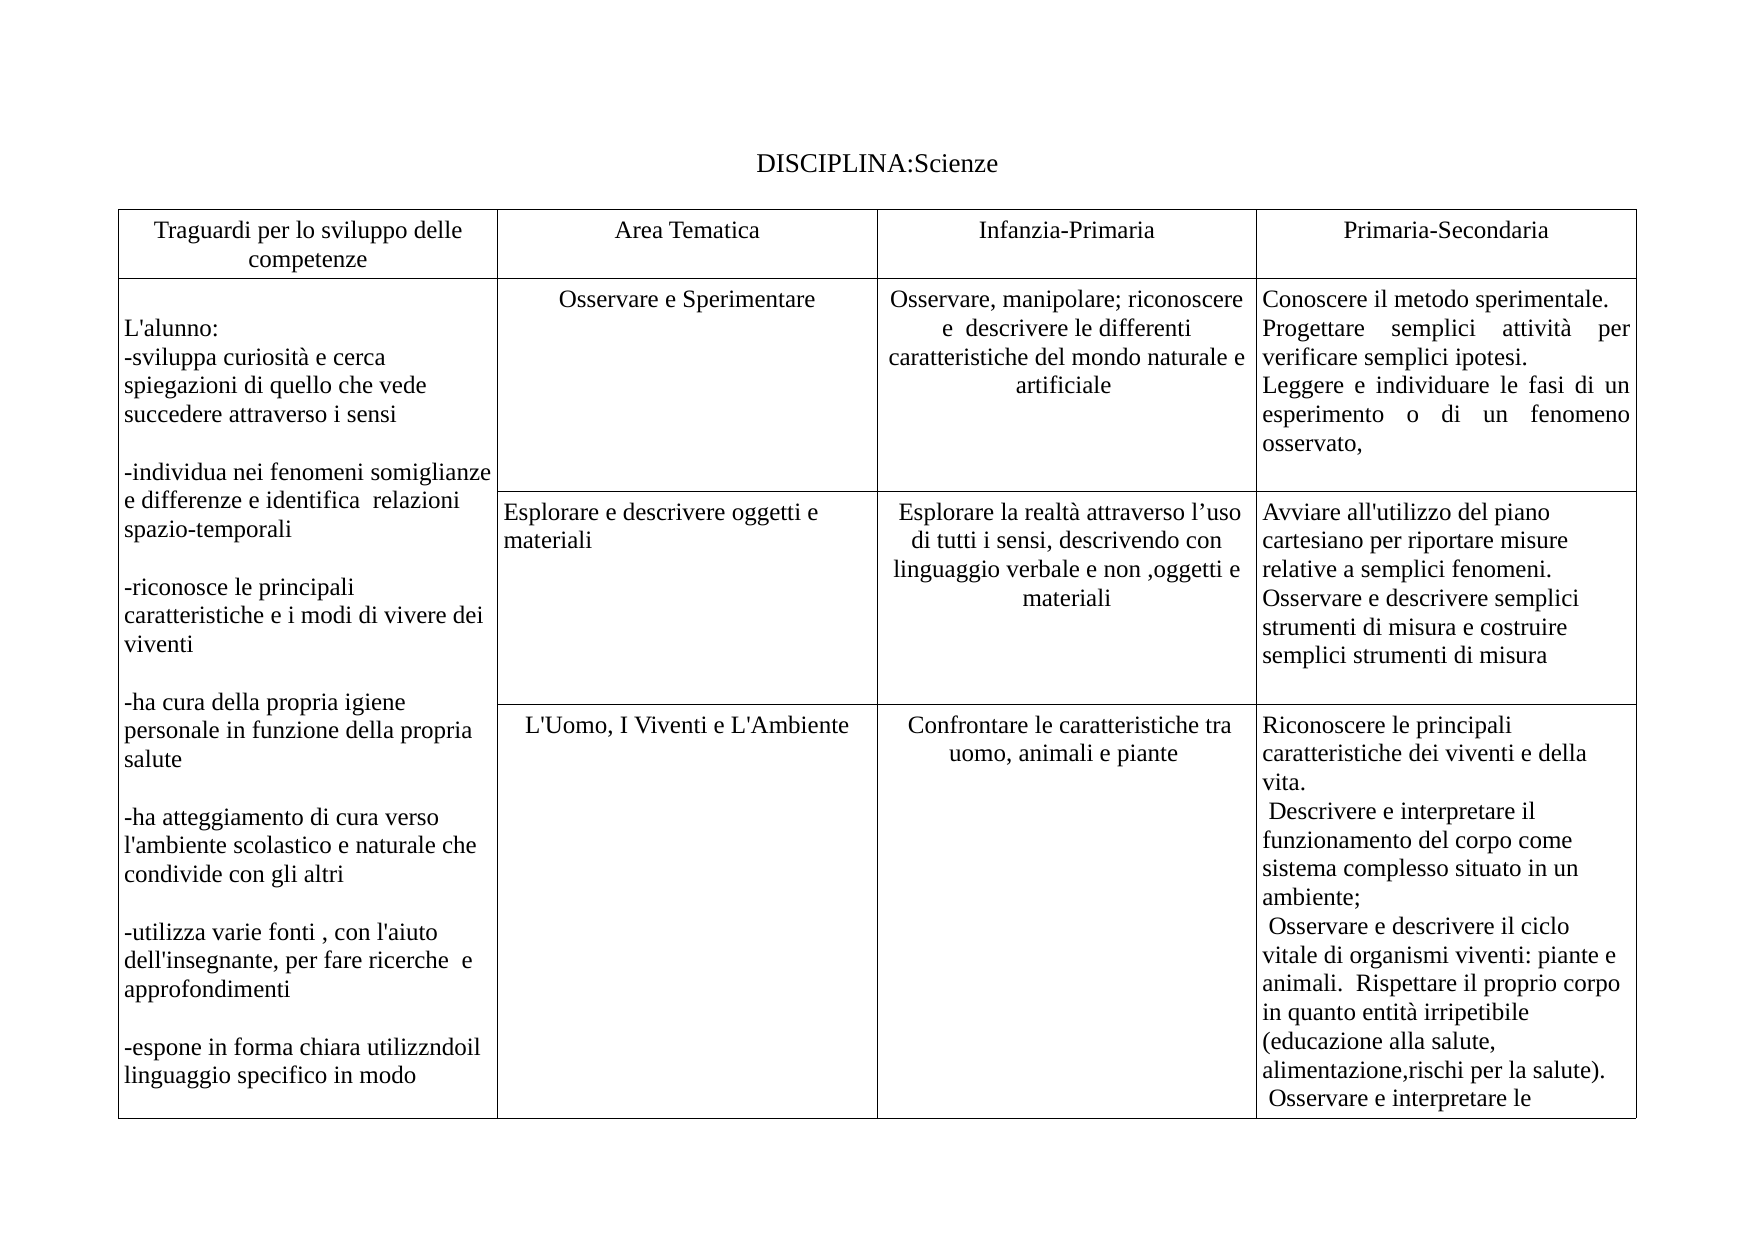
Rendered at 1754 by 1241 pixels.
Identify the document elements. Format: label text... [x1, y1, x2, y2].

table_header Primaria-Secondaria [1257, 210, 1636, 278]
table_cell Osservare e Sperimentare [498, 279, 877, 491]
table_cell Conoscere il metodo sperimentale. Progettare semplici attività per verificare semplici ipotesi. Leggere e individuare le fasi di un esperimento o di un fenomeno osservato, [1257, 279, 1636, 491]
table_header Traguardi per lo sviluppo delle competenze [119, 210, 497, 278]
table_cell Avviare all'utilizzo del piano cartesiano per riportare misure relative a semplici fenomeni. Osservare e descrivere semplici strumenti di misura e costruire semplici strumenti di misura [1257, 492, 1636, 704]
table_header Infanzia-Primaria [878, 210, 1256, 278]
table_cell Riconoscere le principali caratteristiche dei viventi e della vita. Descrivere e interpretare il funzionamento del corpo come sistema complesso situato in un ambiente; Osservare e descrivere il ciclo vitale di organismi viventi: piante e animali. Rispettare il proprio corpo in quanto entità irripetibile (educazione alla salute, alimentazione,rischi per la salute). Osservare e interpretare le [1257, 705, 1636, 1118]
table_cell L'Uomo, I Viventi e L'Ambiente [498, 705, 877, 1118]
table_cell Confrontare le caratteristiche tra uomo, animali e piante [878, 705, 1256, 1118]
table_cell Esplorare e descrivere oggetti e materiali [498, 492, 877, 704]
table_cell Osservare, manipolare; riconoscere e descrivere le differenti caratteristiche del mondo naturale e artificiale [878, 279, 1256, 491]
table_cell L'alunno: -sviluppa curiosità e cerca spiegazioni di quello che vede succedere attraverso i sensi -individua nei fenomeni somiglianze e differenze e identifica relazioni spazio-temporali -riconosce le principali caratteristiche e i modi di vivere dei viventi -ha cura della propria igiene personale in funzione della propria salute -ha atteggiamento di cura verso l'ambiente scolastico e naturale che condivide con gli altri -utilizza varie fonti , con l'aiuto dell'insegnante, per fare ricerche e approfondimenti -espone in forma chiara utilizzndoil linguaggio specifico in modo [119, 279, 497, 1118]
table_header Area Tematica [498, 210, 877, 278]
text DISCIPLINA:Scienze [118, 147, 1636, 178]
table_cell Esplorare la realtà attraverso l’uso di tutti i sensi, descrivendo con linguaggio verbale e non ,oggetti e materiali [878, 492, 1256, 704]
